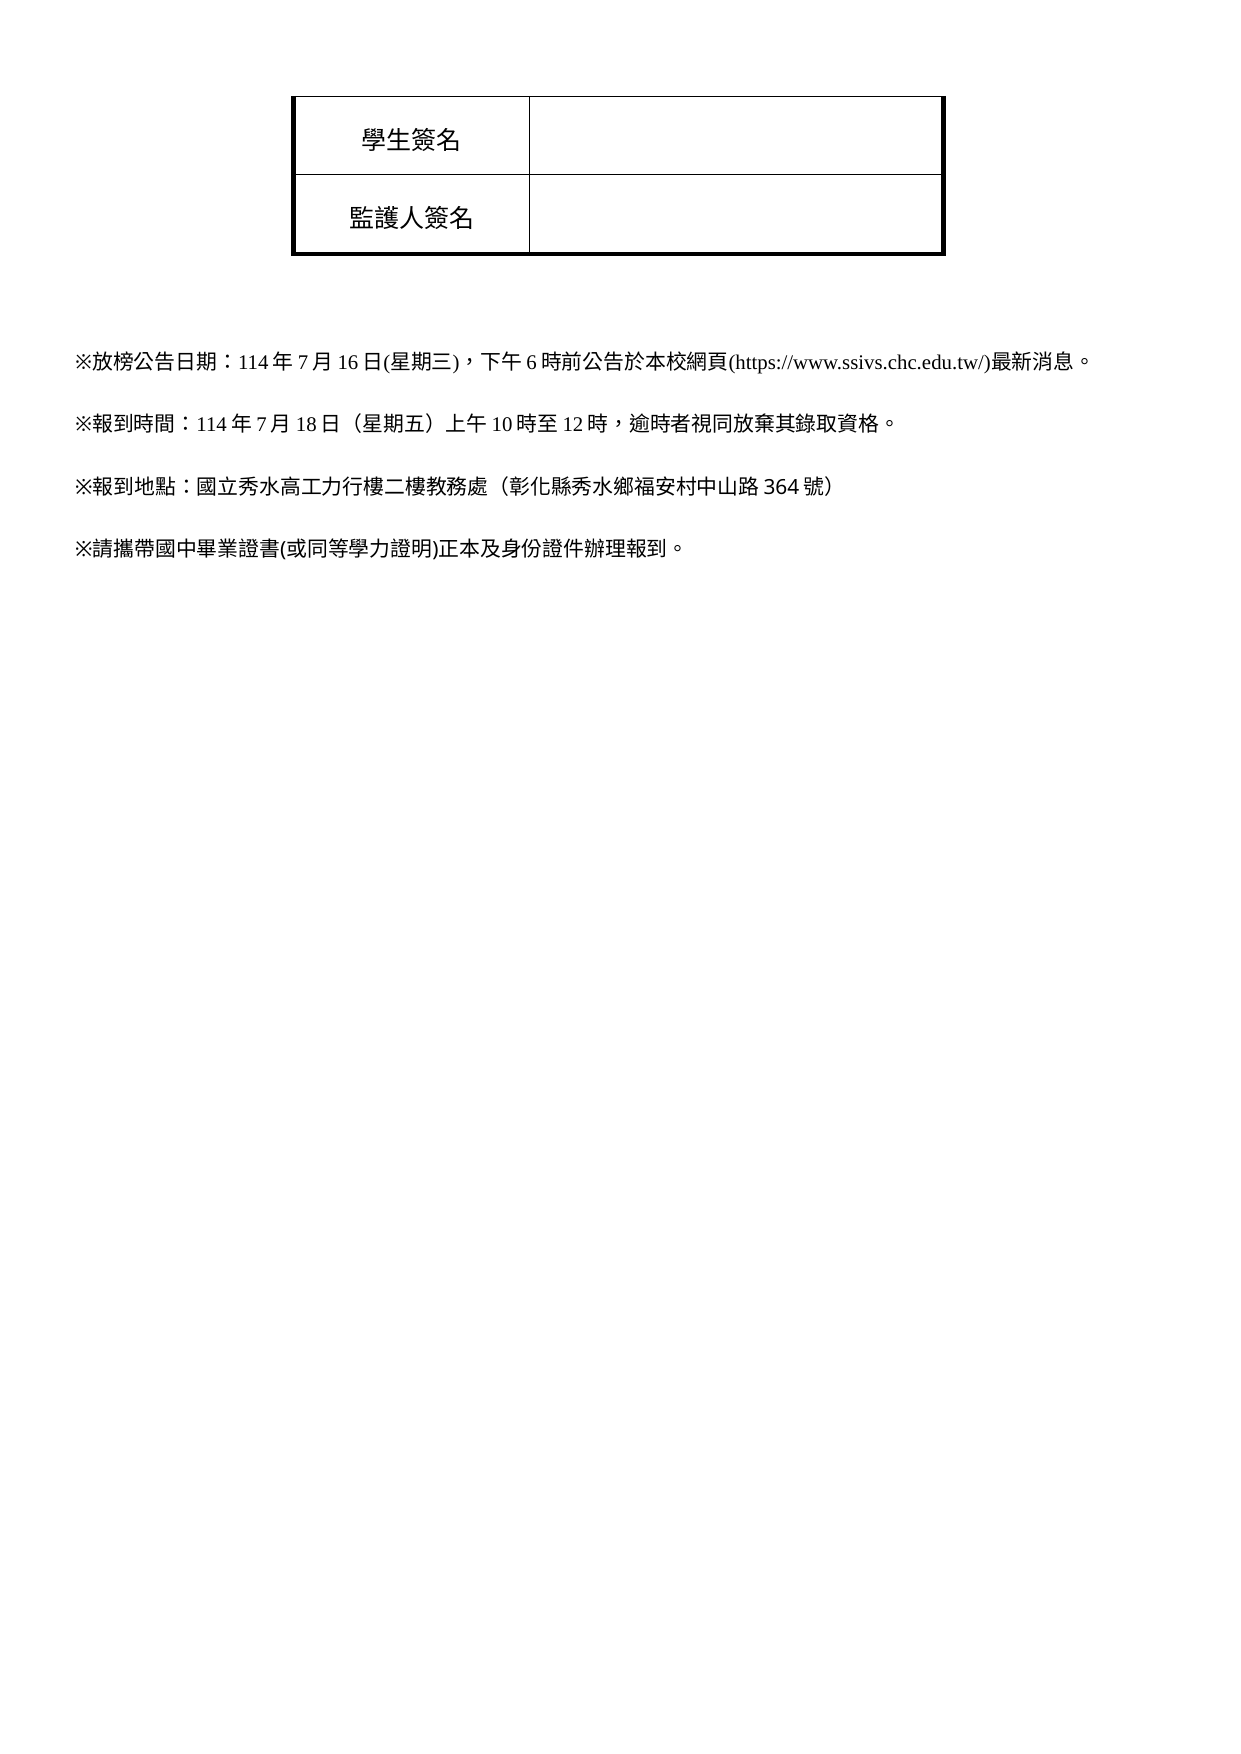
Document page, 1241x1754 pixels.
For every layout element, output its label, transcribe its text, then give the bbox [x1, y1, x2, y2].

table_cell [530, 175, 941, 251]
table_cell [530, 97, 941, 173]
text ※報到地點：國立秀水高工力行樓二樓教務處（彰化縣秀水鄉福安村中山路364號） [75, 443, 1165, 506]
text ※報到時間：114年7月18日（星期五）上午10時至12時，逾時者視同放棄其錄取資格。 [75, 381, 1165, 443]
text ※請攜帶國中畢業證書(或同等學力證明)正本及身份證件辦理報到。 [75, 506, 1165, 568]
table_cell 學生簽名 [296, 97, 529, 173]
text ※放榜公告日期：114年7月16日(星期三)，下午6時前公告於本校網頁(https://www.ssivs.chc.edu.tw/)最新消息。 [75, 318, 1165, 381]
table_cell 監護人簽名 [296, 175, 529, 251]
